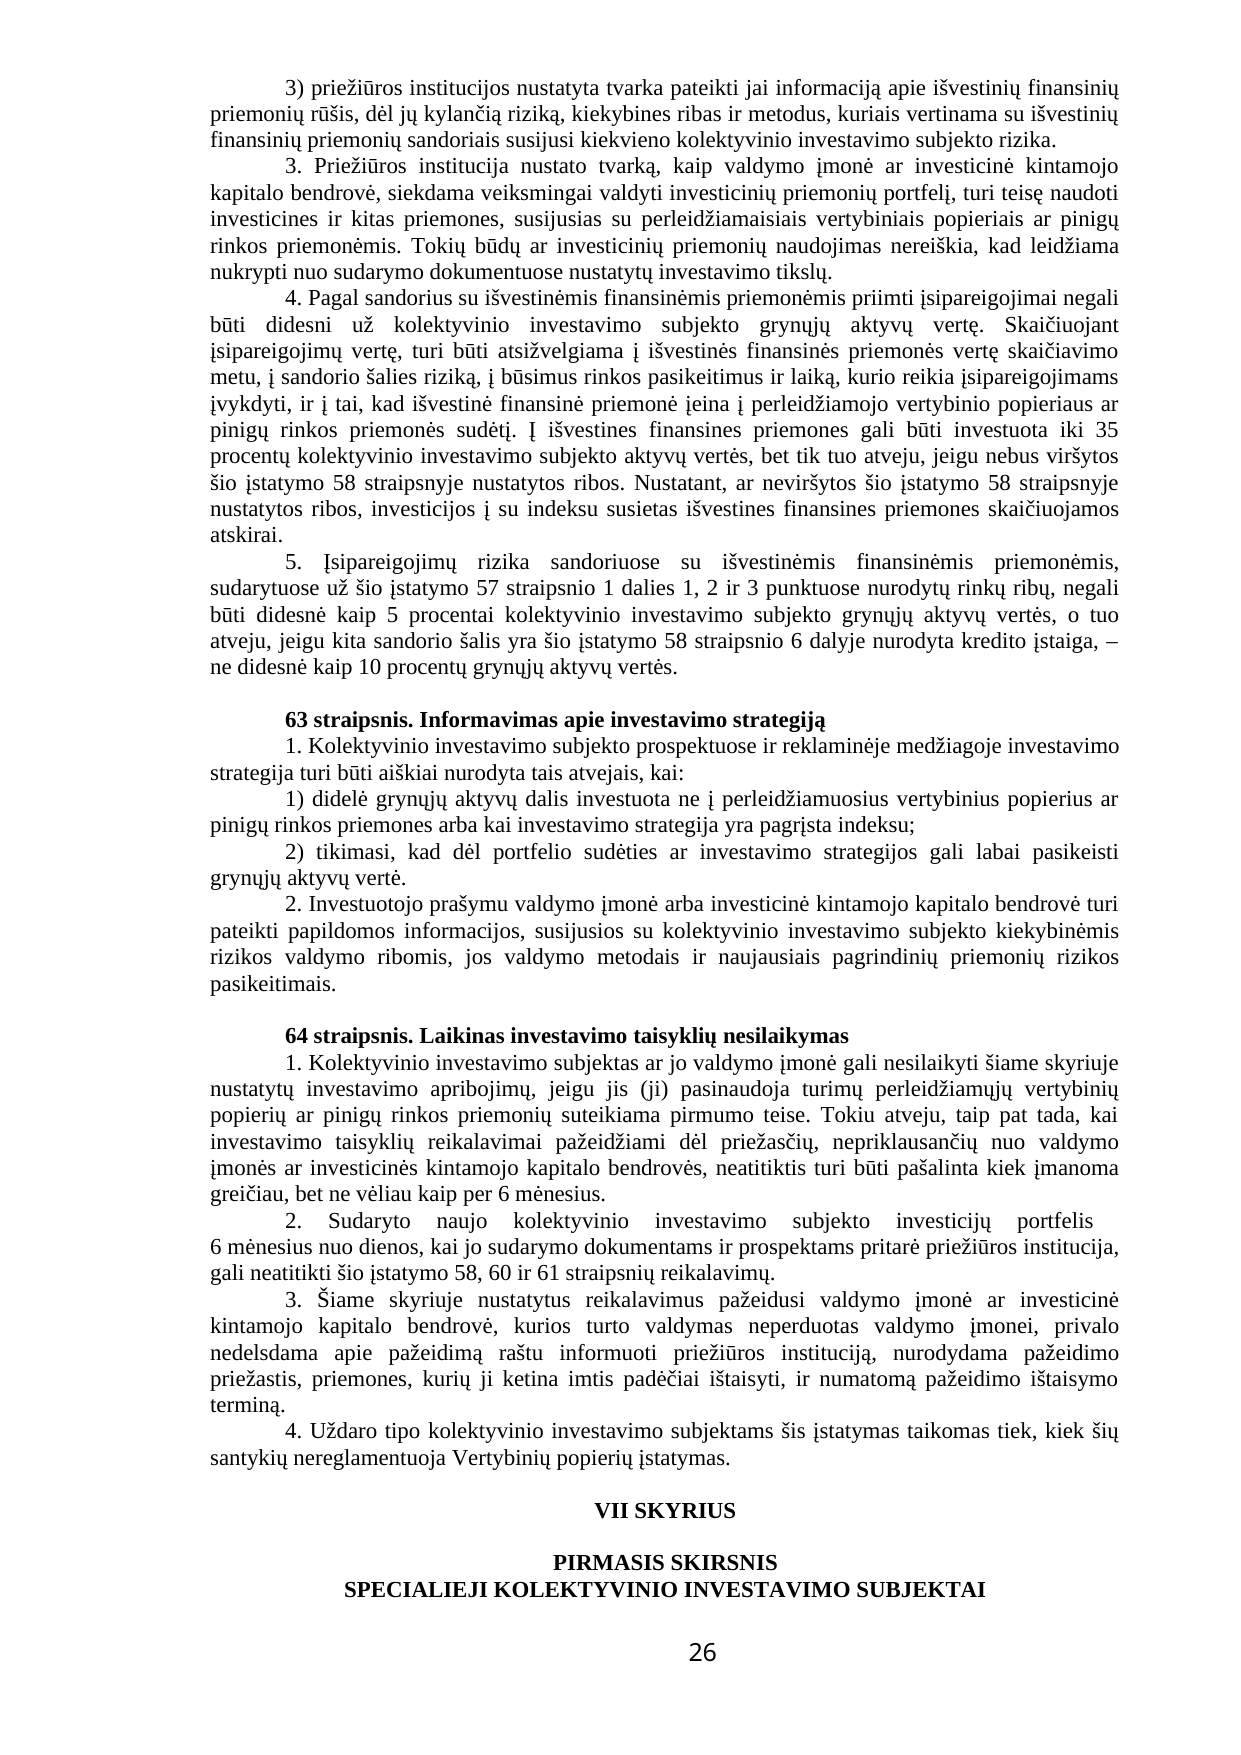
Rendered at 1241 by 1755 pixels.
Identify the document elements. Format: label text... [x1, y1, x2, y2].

text 4. Pagal sandorius su išvestinėmis finansinėmis priemonėmis priimti įsipareigojimai negali būti didesni už kolektyvinio investavimo subjekto grynųjų aktyvų vertę. Skaičiuojant įsipareigojimų vertę, turi būti atsižvelgiama į išvestinės finansinės priemonės vertę skaičiavimo metu, į sandorio šalies riziką, į būsimus rinkos pasikeitimus ir laiką, kurio reikia įsipareigojimams įvykdyti, ir į tai, kad išvestinė finansinė priemonė įeina į perleidžiamojo vertybinio popieriaus ar pinigų rinkos priemonės sudėtį. Į išvestines finansines priemones gali būti investuota iki 35 procentų kolektyvinio investavimo subjekto aktyvų vertės, bet tik tuo atveju, jeigu nebus viršytos šio įstatymo 58 straipsnyje nustatytos ribos. Nustatant, ar neviršytos šio įstatymo 58 straipsnyje nustatytos ribos, investicijos į su indeksu susietas išvestines finansines priemones skaičiuojamos atskirai. [210, 284, 1120, 548]
text PIRMASIS SKIRSNIS [210, 1549, 1120, 1576]
text 4. Uždaro tipo kolektyvinio investavimo subjektams šis įstatymas taikomas tiek, kiek šių santykių nereglamentuoja Vertybinių popierių įstatymas. [210, 1418, 1120, 1470]
text 1. Kolektyvinio investavimo subjekto prospektuose ir reklaminėje medžiagoje investavimo strategija turi būti aiškiai nurodyta tais atvejais, kai: [210, 732, 1120, 785]
text Specialieji kolektyvinio investavimo subjektai [210, 1576, 1120, 1602]
text VII SKYRIUS [210, 1497, 1120, 1523]
text 1. Kolektyvinio investavimo subjektas ar jo valdymo įmonė gali nesilaikyti šiame skyriuje nustatytų investavimo apribojimų, jeigu jis (ji) pasinaudoja turimų perleidžiamųjų vertybinių popierių ar pinigų rinkos priemonių suteikiama pirmumo teise. Tokiu atveju, taip pat tada, kai investavimo taisyklių reikalavimai pažeidžiami dėl priežasčių, nepriklausančių nuo valdymo įmonės ar investicinės kintamojo kapitalo bendrovės, neatitiktis turi būti pašalinta kiek įmanoma greičiau, bet ne vėliau kaip per 6 mėnesius. [210, 1049, 1120, 1207]
text 2) tikimasi, kad dėl portfelio sudėties ar investavimo strategijos gali labai pasikeisti grynųjų aktyvų vertė. [210, 838, 1120, 891]
text 63 straipsnis. Informavimas apie investavimo strategiją [210, 706, 1120, 732]
text 5. Įsipareigojimų rizika sandoriuose su išvestinėmis finansinėmis priemonėmis, sudarytuose už šio įstatymo 57 straipsnio 1 dalies 1, 2 ir 3 punktuose nurodytų rinkų ribų, negali būti didesnė kaip 5 procentai kolektyvinio investavimo subjekto grynųjų aktyvų vertės, o tuo atveju, jeigu kita sandorio šalis yra šio įstatymo 58 straipsnio 6 dalyje nurodyta kredito įstaiga, – ne didesnė kaip 10 procentų grynųjų aktyvų vertės. [210, 548, 1120, 680]
text 3. Priežiūros institucija nustato tvarką, kaip valdymo įmonė ar investicinė kintamojo kapitalo bendrovė, siekdama veiksmingai valdyti investicinių priemonių portfelį, turi teisę naudoti investicines ir kitas priemones, susijusias su perleidžiamaisiais vertybiniais popieriais ar pinigų rinkos priemonėmis. Tokių būdų ar investicinių priemonių naudojimas nereiškia, kad leidžiama nukrypti nuo sudarymo dokumentuose nustatytų investavimo tikslų. [210, 153, 1120, 284]
text 64 straipsnis. Laikinas investavimo taisyklių nesilaikymas [210, 1022, 1120, 1049]
text 1) didelė grynųjų aktyvų dalis investuota ne į perleidžiamuosius vertybinius popierius ar pinigų rinkos priemones arba kai investavimo strategija yra pagrįsta indeksu; [210, 785, 1120, 838]
text 2. Investuotojo prašymu valdymo įmonė arba investicinė kintamojo kapitalo bendrovė turi pateikti papildomos informacijos, susijusios su kolektyvinio investavimo subjekto kiekybinėmis rizikos valdymo ribomis, jos valdymo metodais ir naujausiais pagrindinių priemonių rizikos pasikeitimais. [210, 891, 1120, 996]
text 2. Sudaryto naujo kolektyvinio investavimo subjekto investicijų portfelis 6 mėnesius nuo dienos, kai jo sudarymo dokumentams ir prospektams pritarė priežiūros institucija, gali neatitikti šio įstatymo 58, 60 ir 61 straipsnių reikalavimų. [210, 1207, 1120, 1286]
text 3) priežiūros institucijos nustatyta tvarka pateikti jai informaciją apie išvestinių finansinių priemonių rūšis, dėl jų kylančią riziką, kiekybines ribas ir metodus, kuriais vertinama su išvestinių finansinių priemonių sandoriais susijusi kiekvieno kolektyvinio investavimo subjekto rizika. [210, 73, 1120, 153]
text 3. Šiame skyriuje nustatytus reikalavimus pažeidusi valdymo įmonė ar investicinė kintamojo kapitalo bendrovė, kurios turto valdymas neperduotas valdymo įmonei, privalo nedelsdama apie pažeidimą raštu informuoti priežiūros instituciją, nurodydama pažeidimo priežastis, priemones, kurių ji ketina imtis padėčiai ištaisyti, ir numatomą pažeidimo ištaisymo terminą. [210, 1286, 1120, 1418]
